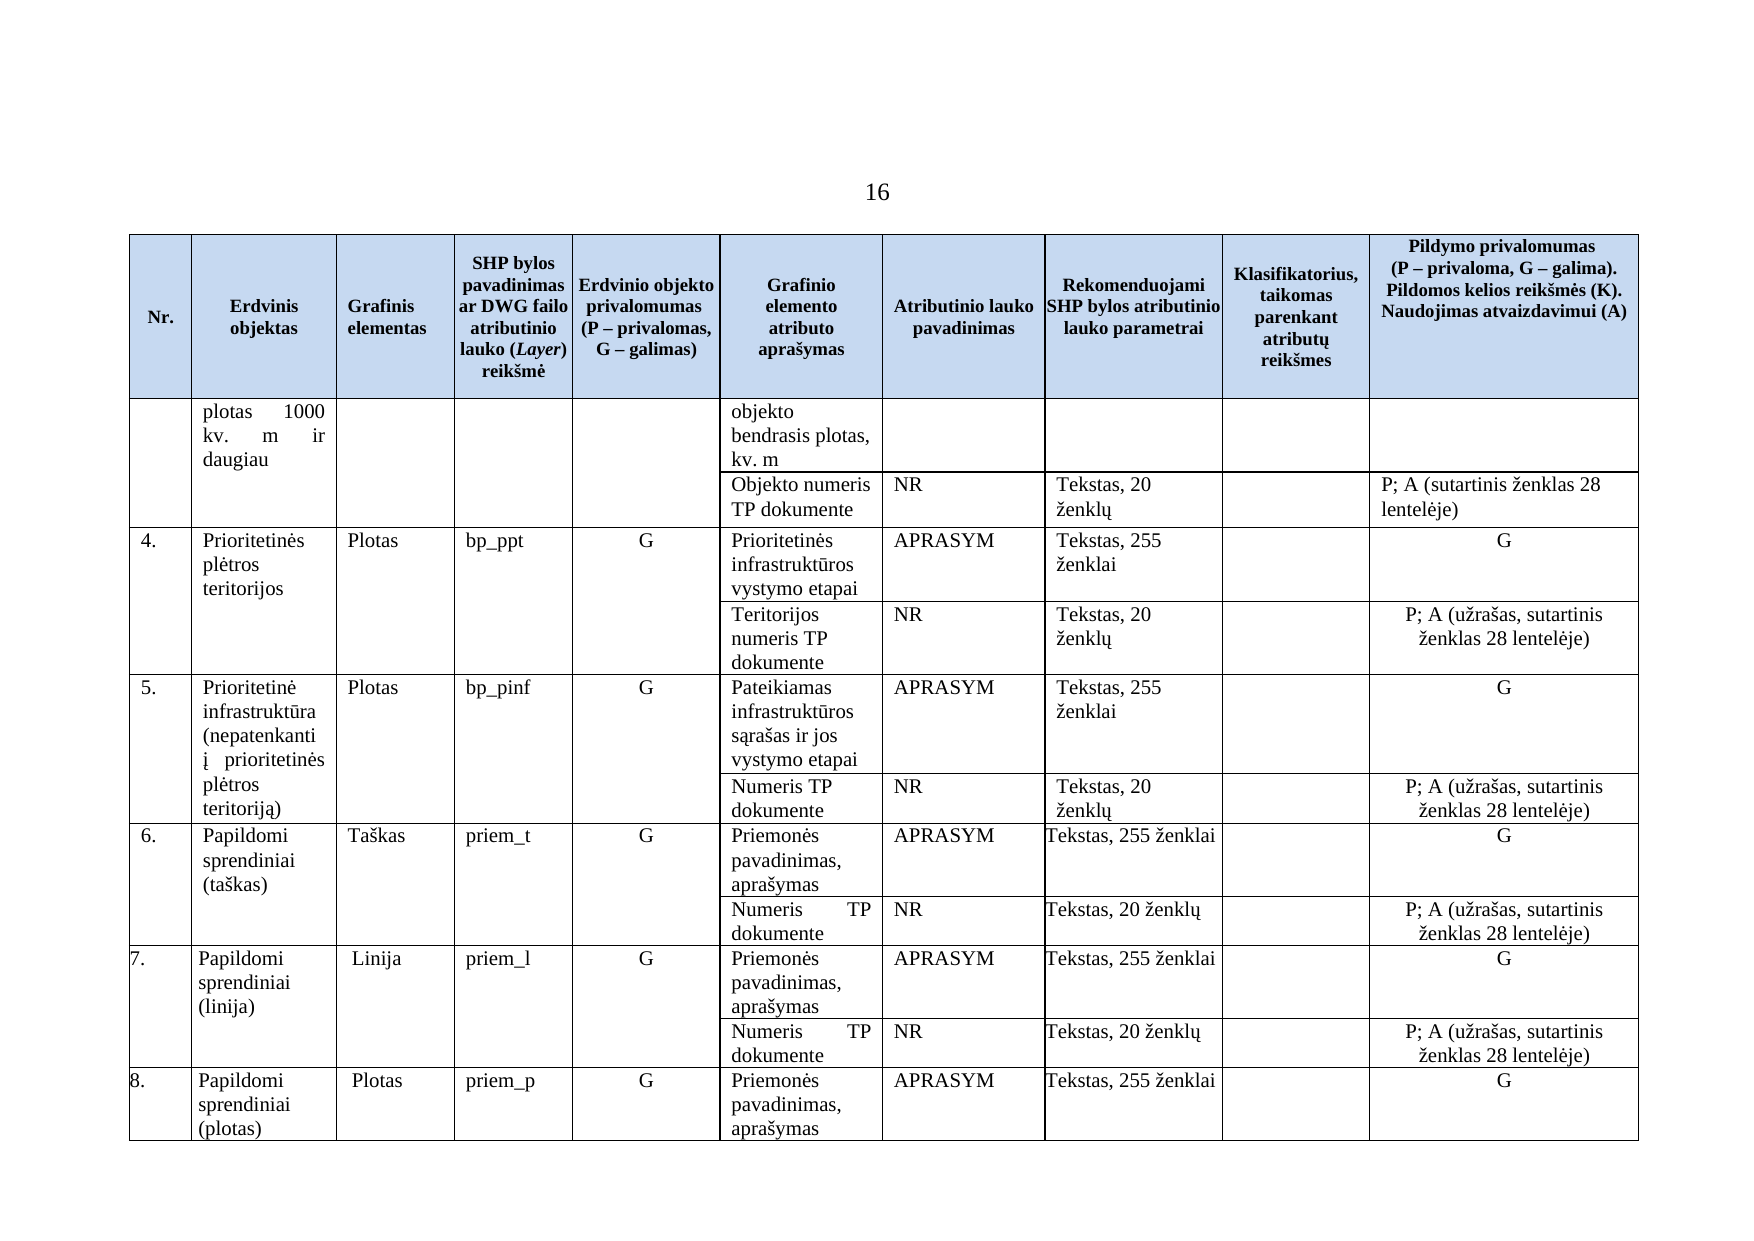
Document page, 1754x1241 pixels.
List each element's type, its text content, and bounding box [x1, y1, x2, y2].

table_cell Papildomi sprendiniai (linija) [192, 946, 336, 1067]
table_cell [130, 399, 191, 527]
table_cell Plotas [337, 1068, 454, 1140]
table_cell Prioritetinė infrastruktūra (nepatenkanti į prioritetinės plėtros teritoriją) [192, 675, 336, 822]
table_cell P; A (užrašas, sutartinis ženklas 28 lentelėje) [1370, 1019, 1638, 1067]
table_cell [337, 399, 454, 527]
table_cell [1223, 399, 1369, 471]
table_header Pildymo privalomumas (P – privaloma, G – galima). Pildomos kelios reikšmės (K). Naudojimas atvaizdavimui (A) [1370, 235, 1638, 398]
table_header Erdvinis objektas [192, 235, 336, 398]
table_cell priem_l [455, 946, 572, 1067]
table_cell G [573, 1068, 719, 1140]
table_cell Tekstas, 255 ženklai [1046, 946, 1222, 1018]
table_cell [1223, 473, 1369, 527]
table_cell P; A (užrašas, sutartinis ženklas 28 lentelėje) [1370, 602, 1638, 674]
table_cell Tekstas, 255 ženklai [1046, 675, 1222, 773]
table_cell Priemonės pavadinimas, aprašymas [721, 1068, 882, 1140]
table_cell [455, 399, 572, 527]
table_cell Priemonės pavadinimas, aprašymas [721, 824, 882, 896]
table_cell priem_p [455, 1068, 572, 1140]
table_cell NR [883, 897, 1044, 945]
table_cell APRASYM [883, 675, 1044, 773]
table_cell 6. [130, 824, 191, 945]
table_cell Numeris TP dokumente [721, 897, 882, 945]
table_cell NR [883, 774, 1044, 822]
table_cell Prioritetinės plėtros teritorijos [192, 528, 336, 674]
table_cell [1370, 399, 1638, 471]
table_cell Numeris TP dokumente [721, 1019, 882, 1067]
table_cell Linija [337, 946, 454, 1067]
table_cell [1223, 1068, 1369, 1140]
table_header Rekomenduojami SHP bylos atributinio lauko parametrai [1046, 235, 1222, 398]
table_cell APRASYM [883, 1068, 1044, 1140]
table_cell objekto bendrasis plotas, kv. m [721, 399, 882, 471]
table_header Erdvinio objekto privalomumas (P – privalomas, G – galimas) [573, 235, 719, 398]
table_cell Papildomi sprendiniai (plotas) [192, 1068, 336, 1140]
table_cell Tekstas, 255 ženklai [1046, 824, 1222, 896]
table_cell Tekstas, 20 ženklų [1046, 473, 1222, 527]
table_cell Priemonės pavadinimas, aprašymas [721, 946, 882, 1018]
table_header Atributinio lauko pavadinimas [883, 235, 1044, 398]
table_cell [883, 399, 1044, 471]
table_cell G [1370, 824, 1638, 896]
table_cell Teritorijos numeris TP dokumente [721, 602, 882, 674]
table_cell Tekstas, 20 ženklų [1046, 1019, 1222, 1067]
table_cell APRASYM [883, 528, 1044, 601]
table_cell [1046, 399, 1222, 471]
table_cell Tekstas, 255 ženklai [1046, 1068, 1222, 1140]
table_header Klasifikatorius, taikomas parenkant atributų reikšmes [1223, 235, 1369, 398]
table_cell [1223, 602, 1369, 674]
table_cell G [573, 528, 719, 674]
table_cell G [573, 824, 719, 945]
table_cell bp_pinf [455, 675, 572, 822]
table_cell P; A (užrašas, sutartinis ženklas 28 lentelėje) [1370, 774, 1638, 822]
table_cell [1223, 897, 1369, 945]
table_cell [1223, 675, 1369, 773]
table_header Nr. [130, 235, 191, 398]
table_cell P; A (sutartinis ženklas 28 lentelėje) [1370, 473, 1638, 527]
table_cell APRASYM [883, 824, 1044, 896]
table_cell Tekstas, 255 ženklai [1046, 528, 1222, 601]
table_cell G [1370, 946, 1638, 1018]
table_cell Tekstas, 20 ženklų [1046, 602, 1222, 674]
table_cell 5. [130, 675, 191, 822]
table_header SHP bylos pavadinimas ar DWG failo atributinio lauko (Layer) reikšmė [455, 235, 572, 398]
table_cell Numeris TP dokumente [721, 774, 882, 822]
table_cell NR [883, 473, 1044, 527]
table_cell NR [883, 602, 1044, 674]
table_cell [1223, 774, 1369, 822]
table_cell [1223, 946, 1369, 1018]
table_cell [1223, 1019, 1369, 1067]
table_cell Plotas [337, 528, 454, 674]
table_cell Papildomi sprendiniai (taškas) [192, 824, 336, 945]
table_cell Tekstas, 20 ženklų [1046, 897, 1222, 945]
table_header Grafinio elemento atributo aprašymas [721, 235, 882, 398]
table_cell 8. [130, 1068, 191, 1140]
table_cell NR [883, 1019, 1044, 1067]
table_cell bp_ppt [455, 528, 572, 674]
table_cell 7. [130, 946, 191, 1067]
table_cell APRASYM [883, 946, 1044, 1018]
table_cell Pateikiamas infrastruktūros sąrašas ir jos vystymo etapai [721, 675, 882, 773]
table_cell [573, 399, 719, 527]
table_cell 4. [130, 528, 191, 674]
table_cell Taškas [337, 824, 454, 945]
table_cell G [1370, 528, 1638, 601]
table_cell plotas 1000 kv. m ir daugiau [192, 399, 336, 527]
table_cell G [1370, 675, 1638, 773]
table_cell G [1370, 1068, 1638, 1140]
table_cell G [573, 675, 719, 822]
table_cell [1223, 528, 1369, 601]
table_cell G [573, 946, 719, 1067]
table_cell Tekstas, 20 ženklų [1046, 774, 1222, 822]
table_cell Objekto numeris TP dokumente [721, 473, 882, 527]
table_header Grafinis elementas [337, 235, 454, 398]
table_cell priem_t [455, 824, 572, 945]
table_cell Plotas [337, 675, 454, 822]
table_cell P; A (užrašas, sutartinis ženklas 28 lentelėje) [1370, 897, 1638, 945]
table_cell Prioritetinės infrastruktūros vystymo etapai [721, 528, 882, 601]
table_cell [1223, 824, 1369, 896]
